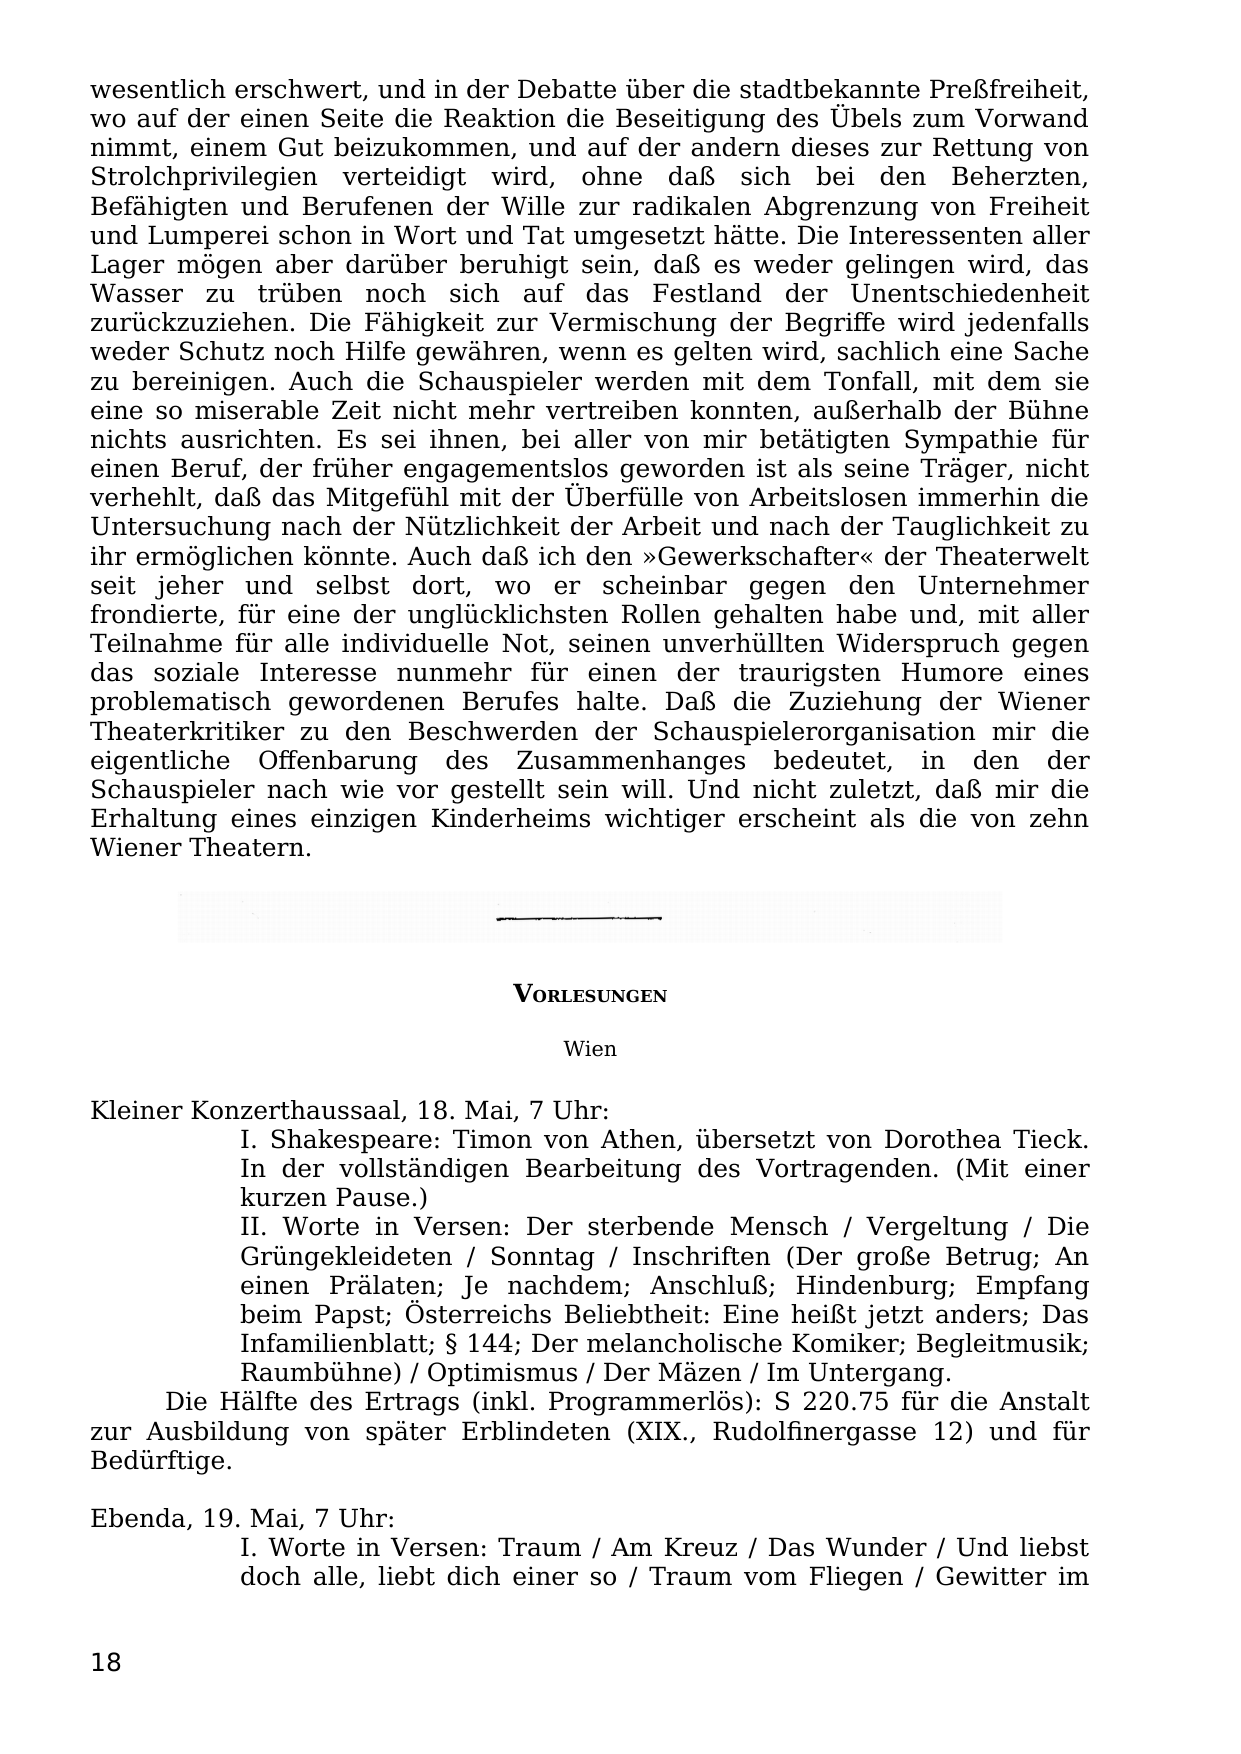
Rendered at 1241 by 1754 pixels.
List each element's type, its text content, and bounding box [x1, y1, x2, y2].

text Kleiner Konzerthaussaal, 18. Mai, 7 Uhr: [90, 1096, 1091, 1125]
text I. Worte in Versen: Traum / Am Kreuz / Das Wunder / Und liebst doch alle, liebt dich einer so / Traum vom Fliegen / Gewitter im [240, 1533, 1091, 1592]
text I. Shakespeare: Timon von Athen, übersetzt von Dorothea Tieck. In der vollständigen Bearbeitung des Vortragenden. (Mit einer kurzen Pause.) [240, 1125, 1091, 1212]
text wesentlich erschwert, und in der Debatte über die stadtbekannte Preßfreiheit, wo auf der einen Seite die Reaktion die Beseitigung des Übels zum Vorwand nimmt, einem Gut beizukommen, und auf der andern dieses zur Rettung von Strolchprivilegien verteidigt wird, ohne daß sich bei den Beherzten, Befähigten und Berufenen der Wille zur radikalen Abgrenzung von Freiheit und Lumperei schon in Wort und Tat umgesetzt hätte. Die Interessenten aller Lager mögen aber darüber beruhigt sein, daß es weder gelingen wird, das Wasser zu trüben noch sich auf das Festland der Unentschiedenheit zurückzuziehen. Die Fähigkeit zur Vermischung der Begriffe wird jedenfalls weder Schutz noch Hilfe gewähren, wenn es gelten wird, sachlich eine Sache zu bereinigen. Auch die Schauspieler werden mit dem Tonfall, mit dem sie eine so miserable Zeit nicht mehr vertreiben konnten, außerhalb der Bühne nichts ausrichten. Es sei ihnen, bei aller von mir betätigten Sympathie für einen Beruf, der früher engagementslos geworden ist als seine Träger, nicht verhehlt, daß das Mitgefühl mit der Überfülle von Arbeitslosen immerhin die Untersuchung nach der Nützlichkeit der Arbeit und nach der Tauglichkeit zu ihr ermöglichen könnte. Auch daß ich den »Gewerkschafter« der Theaterwelt seit jeher und selbst dort, wo er scheinbar gegen den Unternehmer frondierte, für eine der unglücklichsten Rollen gehalten habe und, mit aller Teilnahme für alle individuelle Not, seinen unverhüllten Widerspruch gegen das soziale Interesse nunmehr für einen der traurigsten Humore eines problematisch gewordenen Berufes halte. Daß die Zuziehung der Wiener Theaterkritiker zu den Beschwerden der Schauspielerorganisation mir die eigentliche Offenbarung des Zusammenhanges bedeutet, in den der Schauspieler nach wie vor gestellt sein will. Und nicht zuletzt, daß mir die Erhaltung eines einzigen Kinderheims wichtiger erscheint als die von zehn Wiener Theatern. [90, 75, 1091, 862]
text Ebenda, 19. Mai, 7 Uhr: [90, 1504, 1091, 1533]
picture [177, 891, 1003, 943]
text Vorlesungen [90, 976, 1091, 1008]
text Wien [90, 1037, 1091, 1062]
text II. Worte in Versen: Der sterbende Mensch / Vergeltung / Die Grüngekleideten / Sonntag / Inschriften (Der große Betrug; An einen Prälaten; Je nachdem; Anschluß; Hindenburg; Empfang beim Papst; Österreichs Beliebtheit: Eine heißt jetzt anders; Das Infamilienblatt; § 144; Der melancholische Komiker; Begleitmusik; Raumbühne) / Optimismus / Der Mäzen / Im Untergang. [240, 1212, 1091, 1387]
text Die Hälfte des Ertrags (inkl. Programmerlös): S 220.75 für die Anstalt zur Ausbildung von später Erblindeten (XIX., Rudolfinergasse 12) und für Bedürftige. [90, 1387, 1091, 1475]
